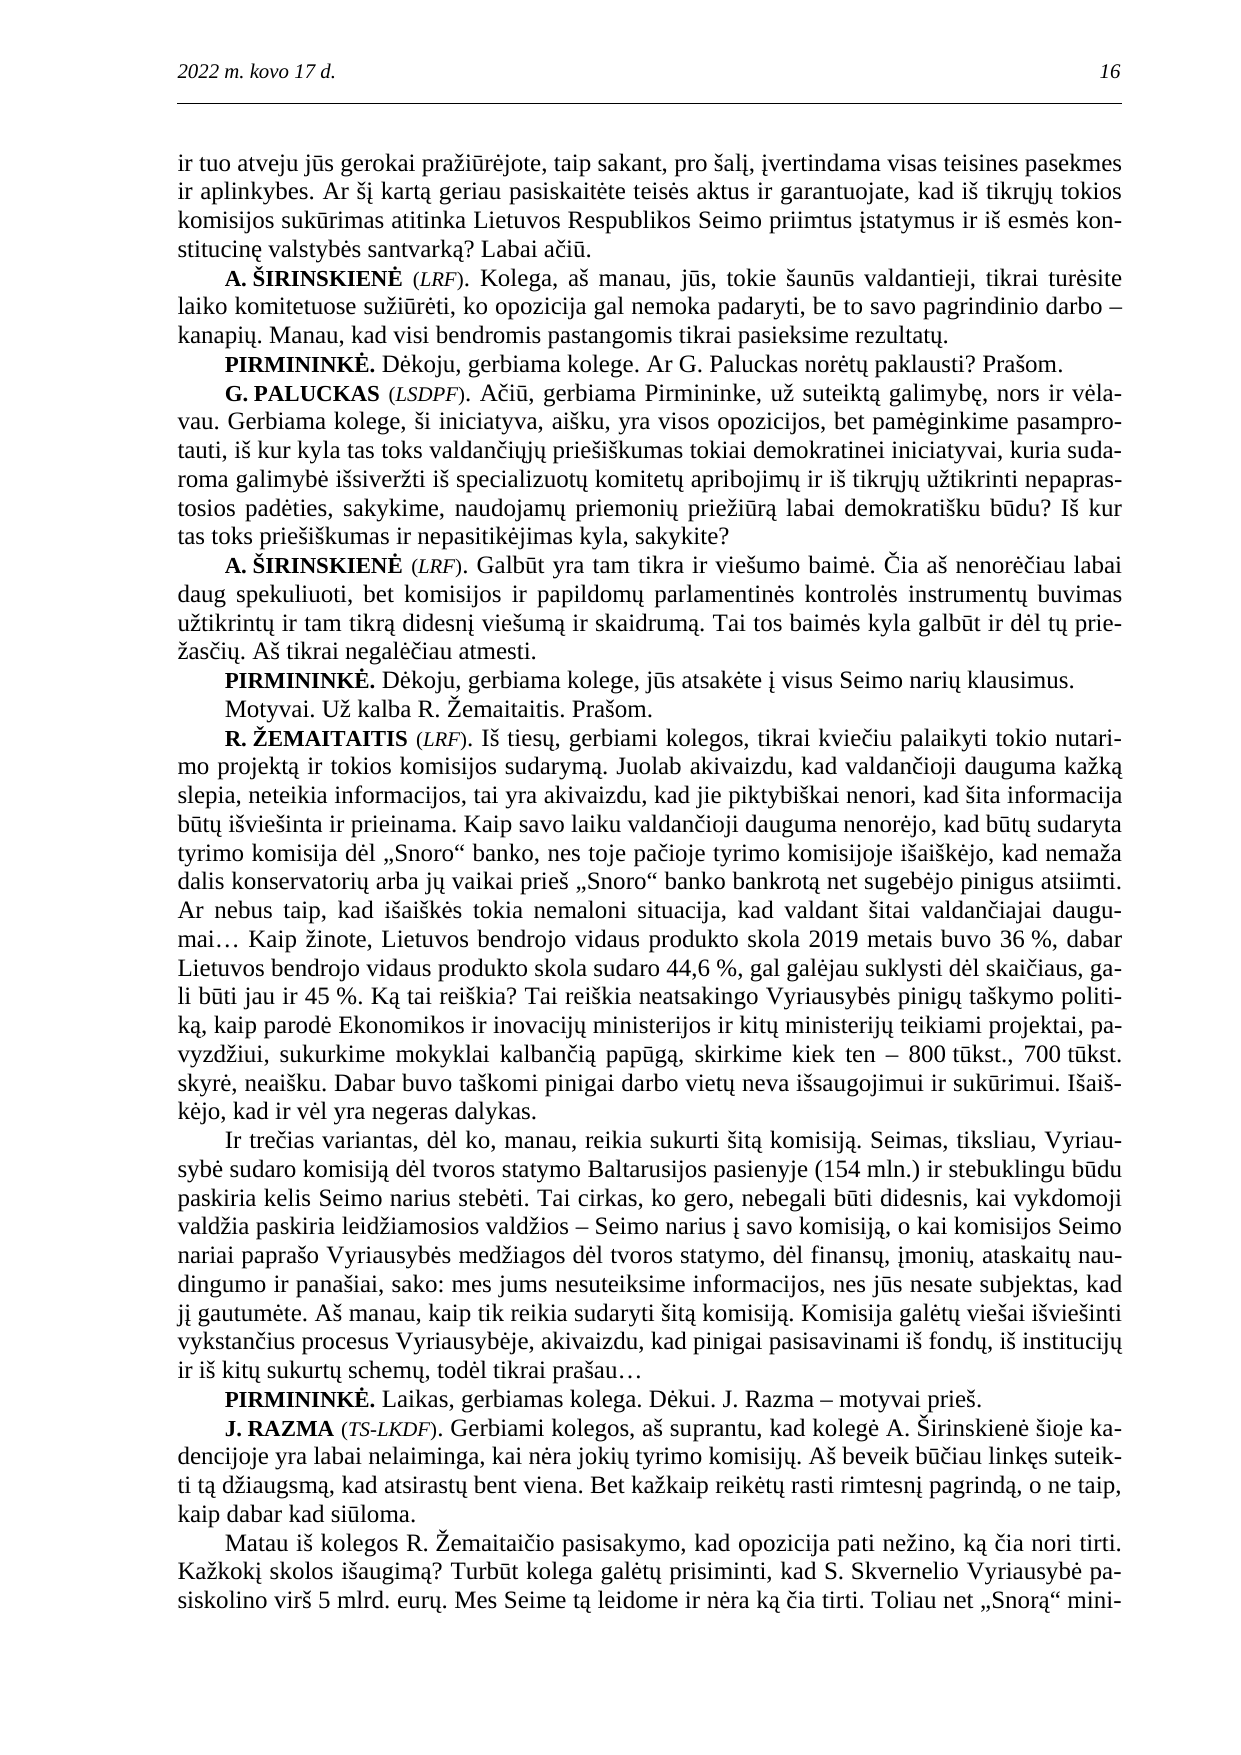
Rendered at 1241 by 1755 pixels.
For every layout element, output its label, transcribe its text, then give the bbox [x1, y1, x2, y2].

text G. PALUCKAS (LSDPF). Ačiū, ger­bia­ma Pir­mi­nin­ke, už su­teik­tą ga­li­my­bę, nors ir vė­la­vau. Ger­bia­ma ko­le­ge, ši ini­cia­ty­va, aiš­ku, yra vi­sos opo­zi­ci­jos, bet pa­mė­gin­ki­me pa­sam­pro­tau­ti, iš kur ky­la tas toks val­dan­čių­jų prie­šiš­ku­mas to­kiai de­mo­kra­tinei ini­cia­ty­vai, ku­ria su­da­ro­ma ga­li­my­bė iš­si­verž­ti iš spe­cia­li­zuo­tų ko­mi­te­tų ap­ri­bo­ji­mų ir iš tik­rų­jų už­tik­rin­ti ne­pa­pras­to­sios pa­dė­ties, sa­ky­ki­me, nau­do­ja­mų prie­mo­nių prie­žiū­rą la­bai de­mo­kra­tišku bū­du? Iš kur tas toks prie­šiš­ku­mas ir ne­pa­si­ti­kė­ji­mas ky­la, sa­ky­ki­te? [177, 378, 1122, 550]
text R. ŽEMAITAITIS (LRF). Iš tie­sų, ger­bia­mi ko­le­gos, tik­rai kvie­čiu pa­lai­ky­ti to­kio nu­ta­ri­mo pro­jek­tą ir to­kios ko­mi­si­jos su­da­ry­mą. Juo­lab aki­vaiz­du, kad val­dan­čio­ji dau­gu­ma kaž­ką sle­pia, ne­tei­kia in­for­ma­ci­jos, tai yra aki­vaiz­du, kad jie pik­ty­biš­kai ne­no­ri, kad ši­ta in­for­ma­ci­ja bū­tų iš­vie­šin­ta ir pri­ei­na­ma. Kaip sa­vo lai­ku val­dan­čio­ji dau­gu­ma ne­no­rė­jo, kad bū­tų su­da­ry­ta ty­ri­mo ko­mi­si­ja dėl „Sno­ro“ ban­ko, nes to­je pa­čio­je ty­ri­mo ko­mi­si­jo­je iš­aiš­kė­jo, kad ne­ma­ža da­lis kon­ser­va­to­rių ar­ba jų vai­kai prieš „Sno­ro“ ban­ko ban­kro­tą net su­ge­bė­jo pi­ni­gus at­si­im­ti. Ar ne­bus taip, kad iš­aiš­kės to­kia ne­ma­lo­ni si­tu­a­ci­ja, kad val­dant ši­tai val­dan­čia­jai dau­gu­mai… Kaip ži­no­te, Lie­tu­vos ben­dro­jo vi­daus pro­duk­to sko­la 2019 me­tais bu­vo 36 %, da­bar Lie­tu­vos ben­dro­jo vi­daus pro­duk­to sko­la su­da­ro 44,6 %, gal ga­lė­jau su­klys­ti dėl skai­čiaus, ga­li bū­ti jau ir 45 %. Ką tai reiš­kia? Tai reiš­kia ne­at­sa­kin­go Vy­riau­sy­bės pi­ni­gų taš­ky­mo po­li­ti­ką, kaip pa­ro­dė Eko­no­mi­kos ir ino­va­ci­jų mi­nis­te­ri­jos ir ki­tų mi­nis­te­ri­jų tei­kia­mi pro­jek­tai, pa­vyz­džiui, su­kur­ki­me mo­kyk­lai kal­ban­čią pa­pū­gą, skir­ki­me kiek ten – 800 tūkst., 700 tūkst. sky­rė, ne­aiš­ku. Da­bar bu­vo taš­ko­mi pi­ni­gai dar­bo vie­tų ne­va iš­sau­go­ji­mui ir su­kū­ri­mui. Iš­aiš­kė­jo, kad ir vėl yra ne­ge­ras da­ly­kas. [177, 723, 1122, 1125]
text PIRMININKĖ. Dė­ko­ju, ger­bia­ma ko­le­ge, jūs at­sa­kė­te į vi­sus Sei­mo na­rių klau­si­mus. [177, 665, 1122, 694]
text A. ŠIRINSKIENĖ (LRF). Ko­le­ga, aš ma­nau, jūs, to­kie šau­nūs val­dan­tie­ji, tik­rai tu­rė­si­te lai­ko ko­mi­te­tuo­se su­žiū­rė­ti, ko opo­zi­ci­ja gal ne­mo­ka pa­da­ry­ti, be to sa­vo pa­grin­di­nio dar­bo – ka­na­pių. Ma­nau, kad vi­si ben­dro­mis pa­stan­go­mis tik­rai pa­siek­si­me re­zul­ta­tų. [177, 263, 1122, 349]
text Ir tre­čias va­rian­tas, dėl ko, ma­nau, rei­kia su­kur­ti ši­tą ko­mi­si­ją. Sei­mas, tiks­liau, Vy­riau­sy­bė su­da­ro ko­mi­si­ją dėl tvo­ros sta­ty­mo Bal­ta­ru­si­jos pa­sie­ny­je (154 mln.) ir ste­buk­lin­gu bū­du pa­ski­ria ke­lis Sei­mo na­rius ste­bė­ti. Tai cir­kas, ko ge­ro, ne­be­ga­li bū­ti di­des­nis, kai vyk­do­mo­ji val­džia pa­ski­ria lei­džia­mo­sios val­džios – Sei­mo na­rius į sa­vo ko­mi­si­ją, o kai ko­mi­si­jos Sei­mo na­riai pa­pra­šo Vy­riau­sy­bės me­džia­gos dėl tvo­ros sta­ty­mo, dėl fi­nan­sų, įmo­nių, ata­skai­tų nau­din­gu­mo ir pa­na­šiai, sa­ko: mes jums ne­su­teik­si­me in­for­ma­ci­jos, nes jūs ne­sa­te sub­jek­tas, kad jį gau­tu­mė­te. Aš ma­nau, kaip tik rei­kia su­da­ry­ti ši­tą ko­mi­si­ją. Ko­mi­si­ja ga­lė­tų vie­šai iš­vie­šin­ti vyks­tan­čius pro­ce­sus Vy­riau­sy­bė­je, aki­vaiz­du, kad pi­ni­gai pa­si­sa­vi­na­mi iš fon­dų, iš ins­ti­tu­ci­jų ir iš ki­tų su­kur­tų sche­mų, to­dėl tik­rai pra­šau… [177, 1125, 1122, 1384]
text J. RAZMA (TS-LKDF). Ger­bia­mi ko­le­gos, aš su­pran­tu, kad ko­le­gė A. Ši­rins­kie­nė šio­je ka­den­ci­jo­je yra la­bai ne­lai­min­ga, kai nė­ra jo­kių ty­ri­mo ko­mi­si­jų. Aš be­veik bū­čiau lin­kęs su­teik­ti tą džiaugs­mą, kad at­si­ras­tų bent vie­na. Bet kaž­kaip rei­kė­tų ras­ti rim­tes­nį pa­grin­dą, o ne taip, kaip da­bar kad siū­lo­ma. [177, 1413, 1122, 1528]
text A. ŠIRINSKIENĖ (LRF). Gal­būt yra tam tik­ra ir vie­šu­mo bai­mė. Čia aš ne­no­rė­čiau la­bai daug spe­ku­liuo­ti, bet ko­mi­si­jos ir pa­pil­do­mų par­la­men­ti­nės kon­tro­lės in­stru­men­tų bu­vi­mas už­tik­rin­tų ir tam tik­rą di­des­nį vie­šu­mą ir skaid­ru­mą. Tai tos bai­mės ky­la gal­būt ir dėl tų prie­žas­čių. Aš tik­rai ne­ga­lė­čiau at­mes­ti. [177, 550, 1122, 665]
text Mo­ty­vai. Už kal­ba R. Že­mai­tai­tis. Pra­šom. [177, 694, 1122, 723]
text ir tuo at­ve­ju jūs ge­ro­kai pra­žiū­rė­jo­te, taip sa­kant, pro ša­lį, įver­tin­da­ma vi­sas tei­si­nes pa­sek­mes ir ap­lin­ky­bes. Ar šį kar­tą ge­riau pa­si­skai­tė­te tei­sės ak­tus ir ga­ran­tuo­ja­te, kad iš tik­rų­jų to­kios ko­mi­si­jos su­kū­ri­mas ati­tin­ka Lie­tu­vos Res­pub­li­kos Sei­mo pri­im­tus įsta­ty­mus ir iš es­mės kon­sti­tu­ci­nę vals­ty­bės san­tvar­ką? La­bai ačiū. [177, 148, 1122, 263]
text Ma­tau iš ko­le­gos R. Že­mai­tai­čio pa­si­sa­ky­mo, kad opo­zi­ci­ja pa­ti ne­ži­no, ką čia no­ri tir­ti. Kaž­ko­kį sko­los iš­au­gi­mą? Tur­būt ko­le­ga ga­lė­tų pri­si­min­ti, kad S. Skver­ne­lio Vy­riau­sy­bė pa­si­sko­li­no virš 5 mlrd. eu­rų. Mes Sei­me tą lei­do­me ir nė­ra ką čia tir­ti. To­liau net „Sno­rą“ mi­ni­ [177, 1528, 1122, 1614]
text PIRMININKĖ. Dė­ko­ju, ger­bia­ma ko­le­ge. Ar G. Pa­luc­kas no­rė­tų pa­klaus­ti? Pra­šom. [177, 349, 1122, 378]
text PIRMININKĖ. Lai­kas, ger­bia­mas ko­le­ga. Dė­kui. J. Raz­ma – mo­ty­vai prieš. [177, 1384, 1122, 1413]
